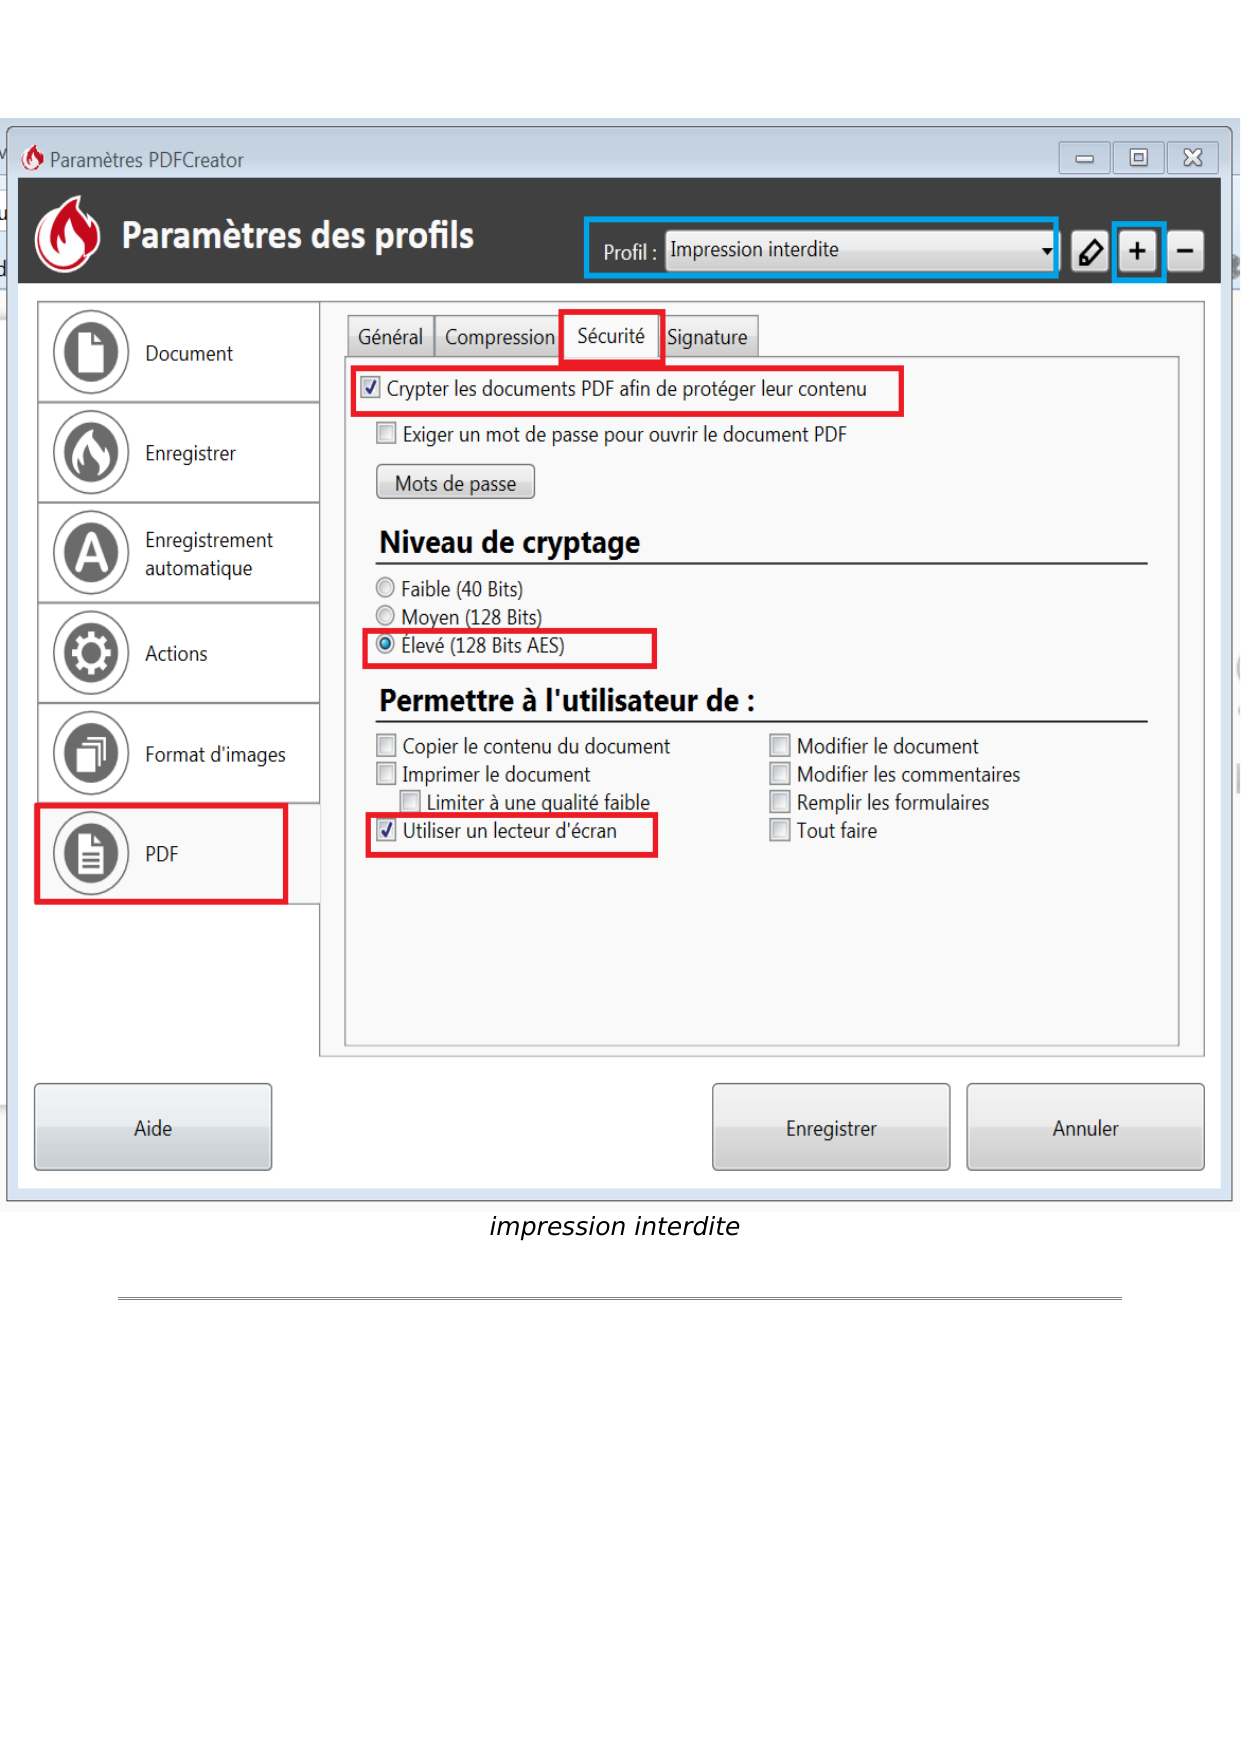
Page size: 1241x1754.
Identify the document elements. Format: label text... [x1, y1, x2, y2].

picture [0, 118, 1241, 1212]
text impression interdite [0, 1212, 1240, 1241]
